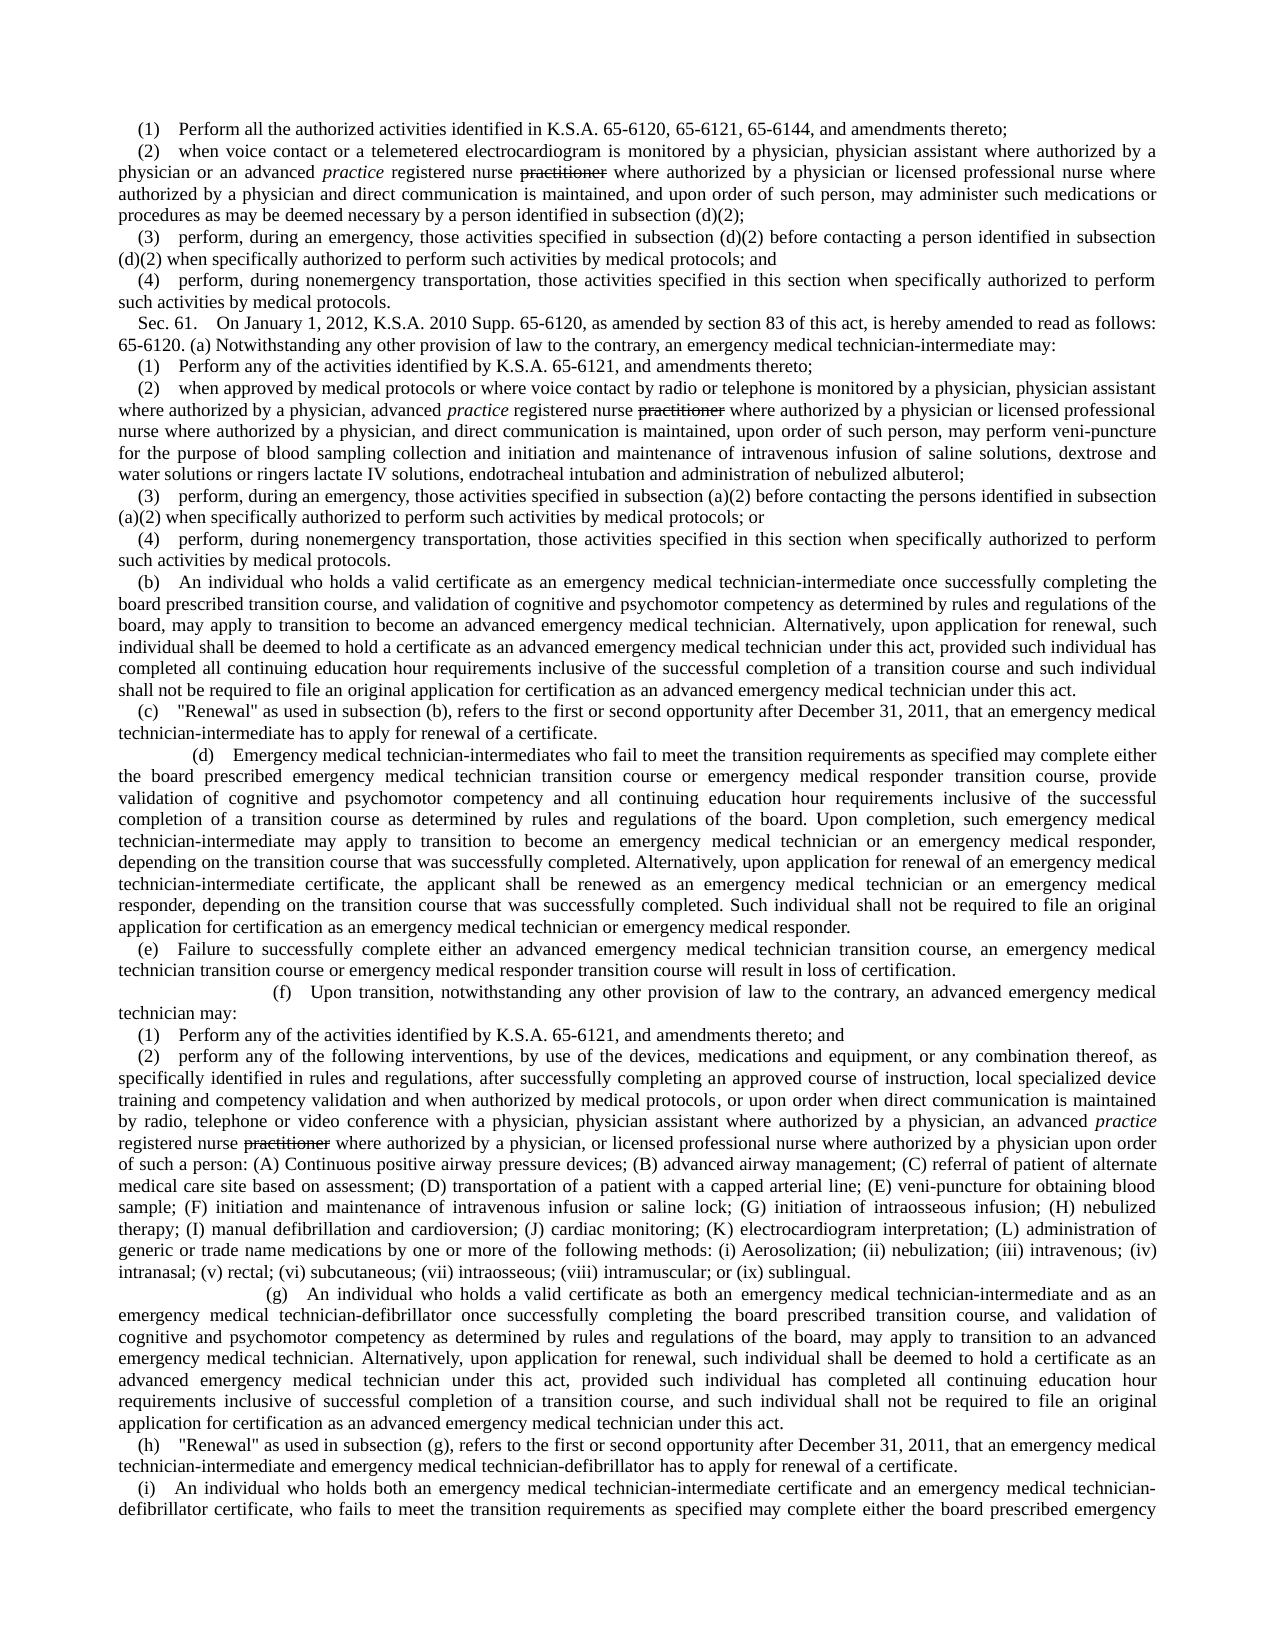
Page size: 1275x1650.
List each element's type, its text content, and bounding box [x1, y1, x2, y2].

text (2) perform any of the following interventions, by use of the devices, medications and equipment, or any combination thereof, as specifically identified in rules and regulations, after successfully completing an approved course of instruction, local specialized device training and competency validation and when authorized by medical protocols, or upon order when direct communication is maintained by radio, telephone or video conference with a physician, physician assistant where authorized by a physician, an advanced practice registered nurse practitioner where authorized by a physician, or licensed professional nurse where authorized by a physician upon order of such a person: (A) Continuous positive airway pressure devices; (B) advanced airway management; (C) referral of patient of alternate medical care site based on assessment; (D) transportation of a patient with a capped arterial line; (E) veni-puncture for obtaining blood sample; (F) initiation and maintenance of intravenous infusion or saline lock; (G) initiation of intraosseous infusion; (H) nebulized therapy; (I) manual defibrillation and cardioversion; (J) cardiac monitoring; (K) electrocardiogram interpretation; (L) administration of generic or trade name medications by one or more of the following methods: (i) Aerosolization; (ii) nebulization; (iii) intravenous; (iv) intranasal; (v) rectal; (vi) subcutaneous; (vii) intraosseous; (viii) intramuscular; or (ix) sublingual. [118, 1045, 1157, 1282]
text (h) "Renewal" as used in subsection (g), refers to the first or second opportunity after December 31, 2011, that an emergency medical technician-intermediate and emergency medical technician-defibrillator has to apply for renewal of a certificate. [118, 1433, 1157, 1477]
text (1) Perform any of the activities identified by K.S.A. 65-6121, and amendments thereto; and [118, 1024, 1157, 1045]
text (d) Emergency medical technician-intermediates who fail to meet the transition requirements as specified may complete either the board prescribed emergency medical technician transition course or emergency medical responder transition course, provide validation of cognitive and psychomotor competency and all continuing education hour requirements inclusive of the successful completion of a transition course as determined by rules and regulations of the board. Upon completion, such emergency medical technician-intermediate may apply to transition to become an emergency medical technician or an emergency medical responder, depending on the transition course that was successfully completed. Alternatively, upon application for renewal of an emergency medical technician-intermediate certificate, the applicant shall be renewed as an emergency medical technician or an emergency medical responder, depending on the transition course that was successfully completed. Such individual shall not be required to file an original application for certification as an emergency medical technician or emergency medical responder. [118, 743, 1157, 937]
text (3) perform, during an emergency, those activities specified in subsection (d)(2) before contacting a person identified in subsection (d)(2) when specifically authorized to perform such activities by medical protocols; and [118, 226, 1157, 269]
text Sec. 61. On January 1, 2012, K.S.A. 2010 Supp. 65-6120, as amended by section 83 of this act, is hereby amended to read as follows: 65-6120. (a) Notwithstanding any other provision of law to the contrary, an emergency medical technician-intermediate may: [118, 312, 1157, 355]
text (4) perform, during nonemergency transportation, those activities specified in this section when specifically authorized to perform such activities by medical protocols. [118, 528, 1157, 571]
text (b) An individual who holds a valid certificate as an emergency medical technician-intermediate once successfully completing the board prescribed transition course, and validation of cognitive and psychomotor competency as determined by rules and regulations of the board, may apply to transition to become an advanced emergency medical technician. Alternatively, upon application for renewal, such individual shall be deemed to hold a certificate as an advanced emergency medical technician under this act, provided such individual has completed all continuing education hour requirements inclusive of the successful completion of a transition course and such individual shall not be required to file an original application for certification as an advanced emergency medical technician under this act. [118, 571, 1157, 700]
text (e) Failure to successfully complete either an advanced emergency medical technician transition course, an emergency medical technician transition course or emergency medical responder transition course will result in loss of certification. [118, 937, 1157, 981]
text (g) An individual who holds a valid certificate as both an emergency medical technician-intermediate and as an emergency medical technician-defibrillator once successfully completing the board prescribed transition course, and validation of cognitive and psychomotor competency as determined by rules and regulations of the board, may apply to transition to an advanced emergency medical technician. Alternatively, upon application for renewal, such individual shall be deemed to hold a certificate as an advanced emergency medical technician under this act, provided such individual has completed all continuing education hour requirements inclusive of successful completion of a transition course, and such individual shall not be required to file an original application for certification as an advanced emergency medical technician under this act. [118, 1282, 1157, 1433]
text (1) Perform all the authorized activities identified in K.S.A. 65-6120, 65-6121, 65-6144, and amendments thereto; [118, 118, 1157, 140]
text (2) when approved by medical protocols or where voice contact by radio or telephone is monitored by a physician, physician assistant where authorized by a physician, advanced practice registered nurse practitioner where authorized by a physician or licensed professional nurse where authorized by a physician, and direct communication is maintained, upon order of such person, may perform veni-puncture for the purpose of blood sampling collection and initiation and maintenance of intravenous infusion of saline solutions, dextrose and water solutions or ringers lactate IV solutions, endotracheal intubation and administration of nebulized albuterol; [118, 377, 1157, 485]
text (i) An individual who holds both an emergency medical technician-intermediate certificate and an emergency medical technician-defibrillator certificate, who fails to meet the transition requirements as specified may complete either the board prescribed emergency [118, 1477, 1157, 1520]
text (3) perform, during an emergency, those activities specified in subsection (a)(2) before contacting the persons identified in subsection (a)(2) when specifically authorized to perform such activities by medical protocols; or [118, 485, 1157, 528]
text (2) when voice contact or a telemetered electrocardiogram is monitored by a physician, physician assistant where authorized by a physician or an advanced practice registered nurse practitioner where authorized by a physician or licensed professional nurse where authorized by a physician and direct communication is maintained, and upon order of such person, may administer such medications or procedures as may be deemed necessary by a person identified in subsection (d)(2); [118, 140, 1157, 226]
text (4) perform, during nonemergency transportation, those activities specified in this section when specifically authorized to perform such activities by medical protocols. [118, 269, 1157, 312]
text (f) Upon transition, notwithstanding any other provision of law to the contrary, an advanced emergency medical technician may: [118, 981, 1157, 1024]
text (1) Perform any of the activities identified by K.S.A. 65-6121, and amendments thereto; [118, 355, 1157, 377]
text (c) "Renewal" as used in subsection (b), refers to the first or second opportunity after December 31, 2011, that an emergency medical technician-intermediate has to apply for renewal of a certificate. [118, 700, 1157, 743]
